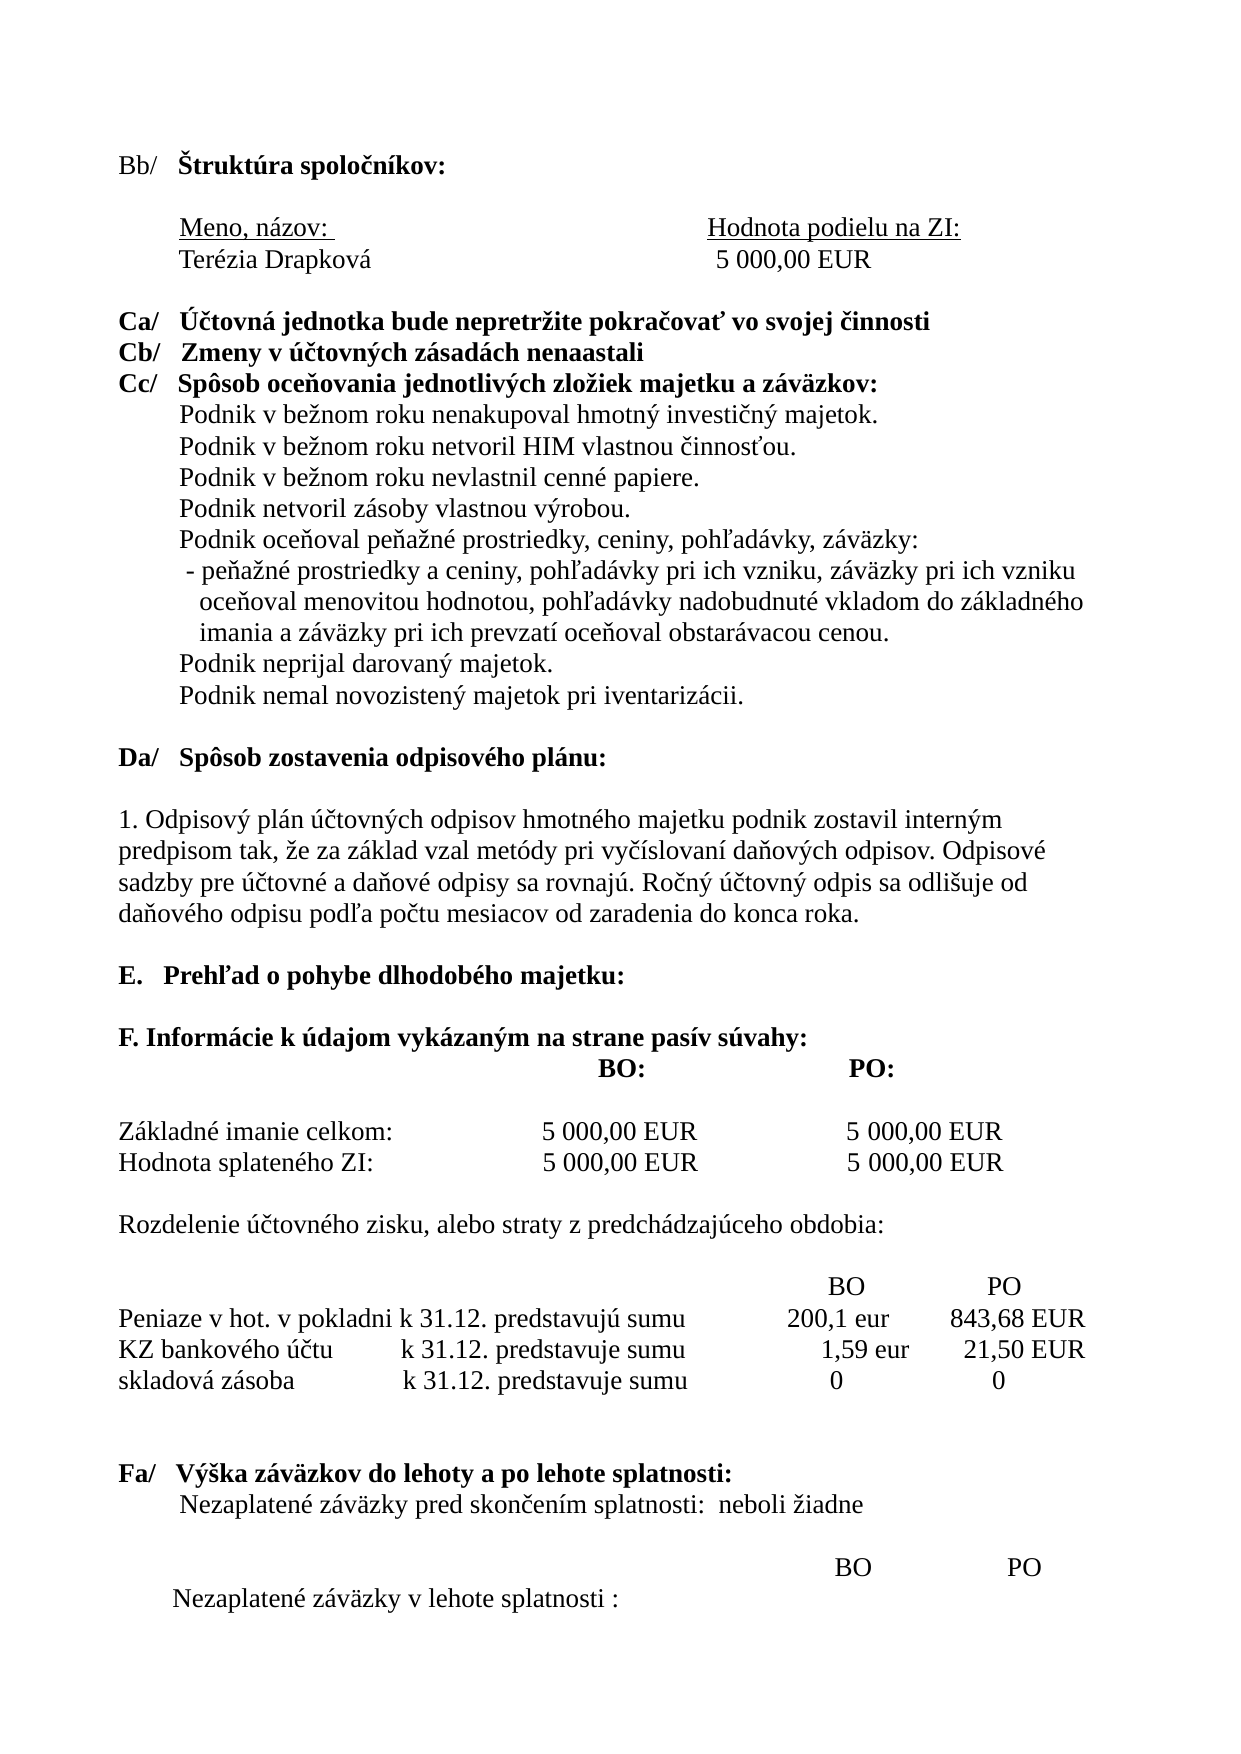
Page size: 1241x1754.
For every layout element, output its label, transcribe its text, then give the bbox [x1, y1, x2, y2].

text BO PO [118, 1551, 1122, 1582]
text predpisom tak, že za základ vzal metódy pri vyčíslovaní daňových odpisov. Odpisové sadzby pre účtovné a daňové odpisy sa rovnajú. Ročný účtovný odpis sa odlišuje od daňového odpisu podľa počtu mesiacov od zaradenia do konca roka. [118, 834, 1122, 928]
text BO PO [118, 1271, 1122, 1302]
text Podnik v bežnom roku netvoril HIM vlastnou činnosťou. [118, 429, 1122, 461]
text Cc/ Spôsob oceňovania jednotlivých zložiek majetku a záväzkov: [118, 367, 1122, 398]
text Podnik nemal novozistený majetok pri iventarizácii. [118, 679, 1122, 710]
text Meno, názov: Hodnota podielu na ZI: [118, 212, 1122, 243]
text Základné imanie celkom: 5 000,00 EUR 5 000,00 EUR [118, 1115, 1122, 1146]
text Peniaze v hot. v pokladni k 31.12. predstavujú sumu 200,1 eur 843,68 EUR [118, 1302, 1122, 1333]
text Podnik oceňoval peňažné prostriedky, ceniny, pohľadávky, záväzky: [118, 523, 1122, 554]
text skladová zásoba k 31.12. predstavuje sumu 0 0 [118, 1364, 1122, 1395]
text Bb/ Štruktúra spoločníkov: [118, 149, 1122, 180]
text Nezaplatené záväzky pred skončením splatnosti: neboli žiadne [118, 1488, 1122, 1520]
text F. Informácie k údajom vykázaným na strane pasív súvahy: [118, 1021, 1122, 1052]
text Terézia Drapková 5 000,00 EUR [118, 243, 1122, 274]
text Rozdelenie účtovného zisku, alebo straty z predchádzajúceho obdobia: [118, 1208, 1122, 1239]
text Podnik v bežnom roku nenakupoval hmotný investičný majetok. [118, 398, 1122, 429]
text Podnik netvoril zásoby vlastnou výrobou. [118, 492, 1122, 523]
text Nezaplatené záväzky v lehote splatnosti : [118, 1582, 1122, 1613]
text Ca/ Účtovná jednotka bude nepretržite pokračovať vo svojej činnosti [118, 305, 1122, 336]
text KZ bankového účtu k 31.12. predstavuje sumu 1,59 eur 21,50 EUR [118, 1333, 1122, 1364]
text BO: PO: [118, 1052, 1122, 1084]
text 1. Odpisový plán účtovných odpisov hmotného majetku podnik zostavil interným [118, 803, 1122, 834]
text - peňažné prostriedky a ceniny, pohľadávky pri ich vzniku, záväzky pri ich vzniku [118, 554, 1122, 585]
text Fa/ Výška záväzkov do lehoty a po lehote splatnosti: [118, 1457, 1122, 1488]
text Cb/ Zmeny v účtovných zásadách nenaastali [118, 336, 1122, 367]
text Da/ Spôsob zostavenia odpisového plánu: [118, 741, 1122, 772]
text Podnik v bežnom roku nevlastnil cenné papiere. [118, 461, 1122, 492]
text Podnik neprijal darovaný majetok. [118, 648, 1122, 679]
text oceňoval menovitou hodnotou, pohľadávky nadobudnuté vkladom do základného [118, 585, 1122, 616]
text E. Prehľad o pohybe dlhodobého majetku: [118, 959, 1122, 990]
text imania a záväzky pri ich prevzatí oceňoval obstarávacou cenou. [118, 616, 1122, 648]
text Hodnota splateného ZI: 5 000,00 EUR 5 000,00 EUR [118, 1146, 1122, 1177]
